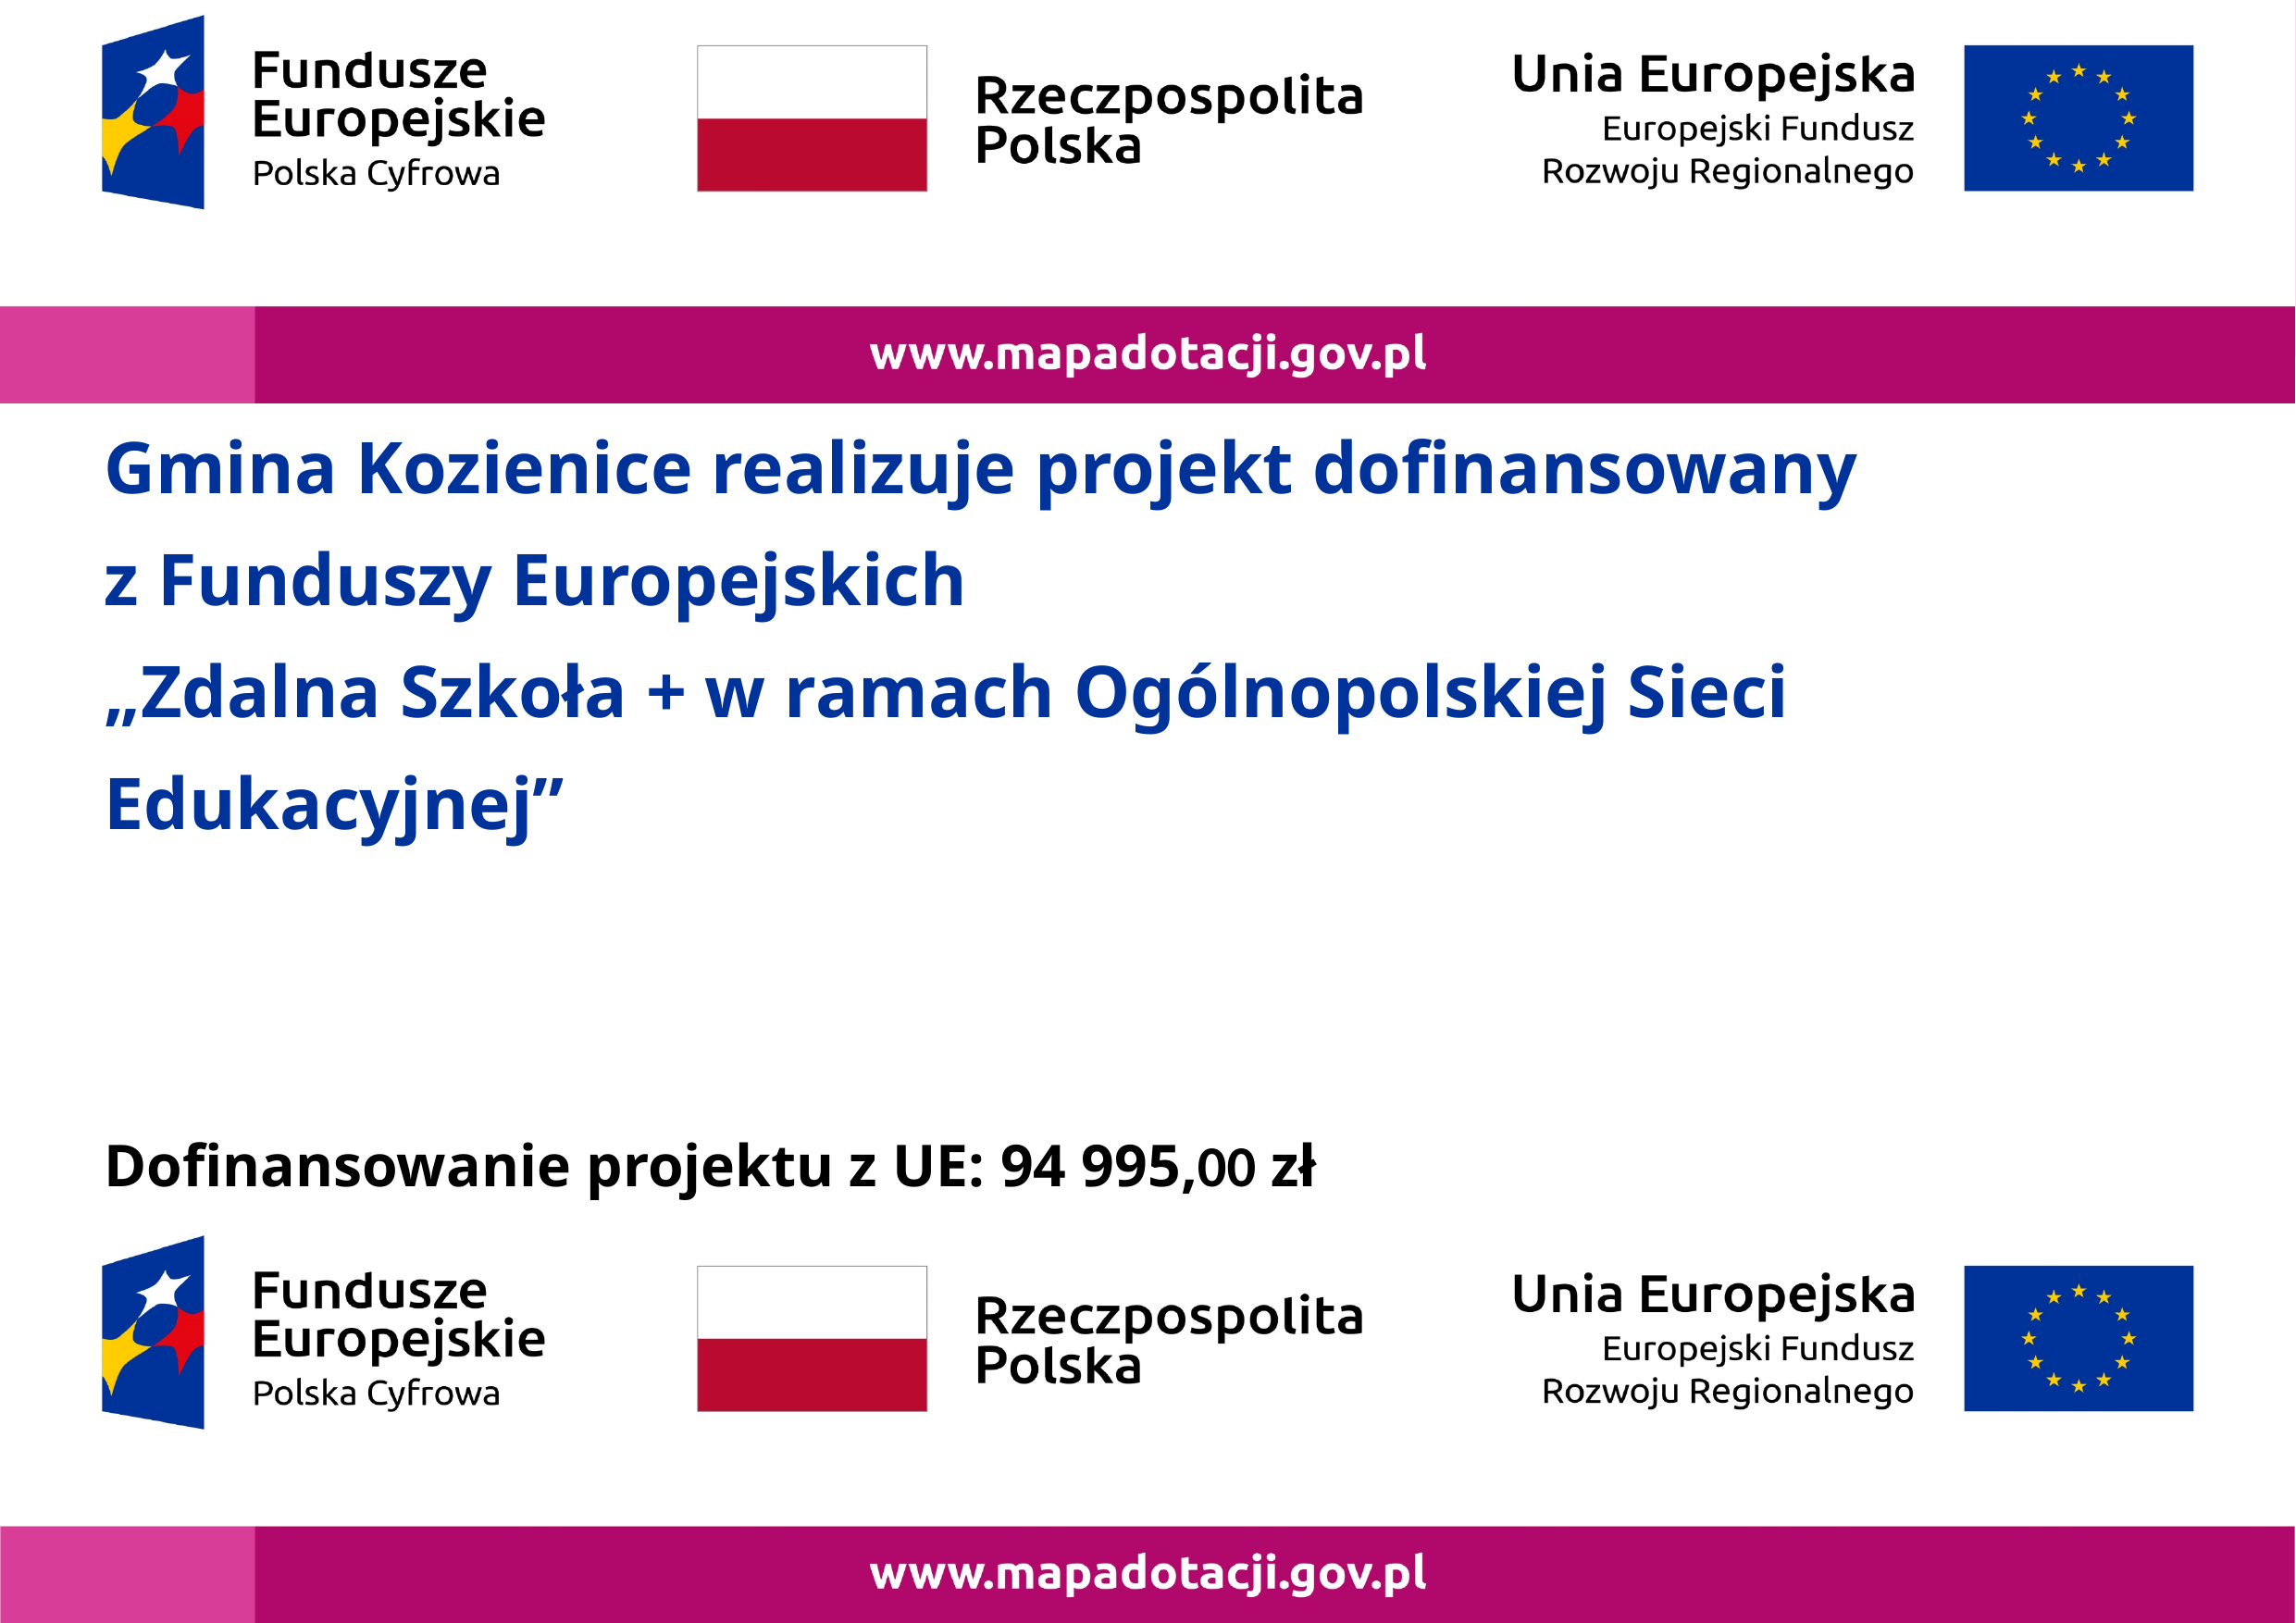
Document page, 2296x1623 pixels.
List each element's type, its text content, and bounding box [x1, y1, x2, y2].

picture [0, 1220, 2295, 1623]
picture [0, 0, 2296, 403]
text Gmina Kozienice realizuje projekt dofinansowany z Funduszy Europejskich „Zdalna Szkoła + w ramach Ogólnopolskiej Sieci Edukacyjnej” [104, 403, 2191, 849]
text Dofinansowanie projektu z UE: 94 995,00 zł [104, 1124, 2191, 1203]
